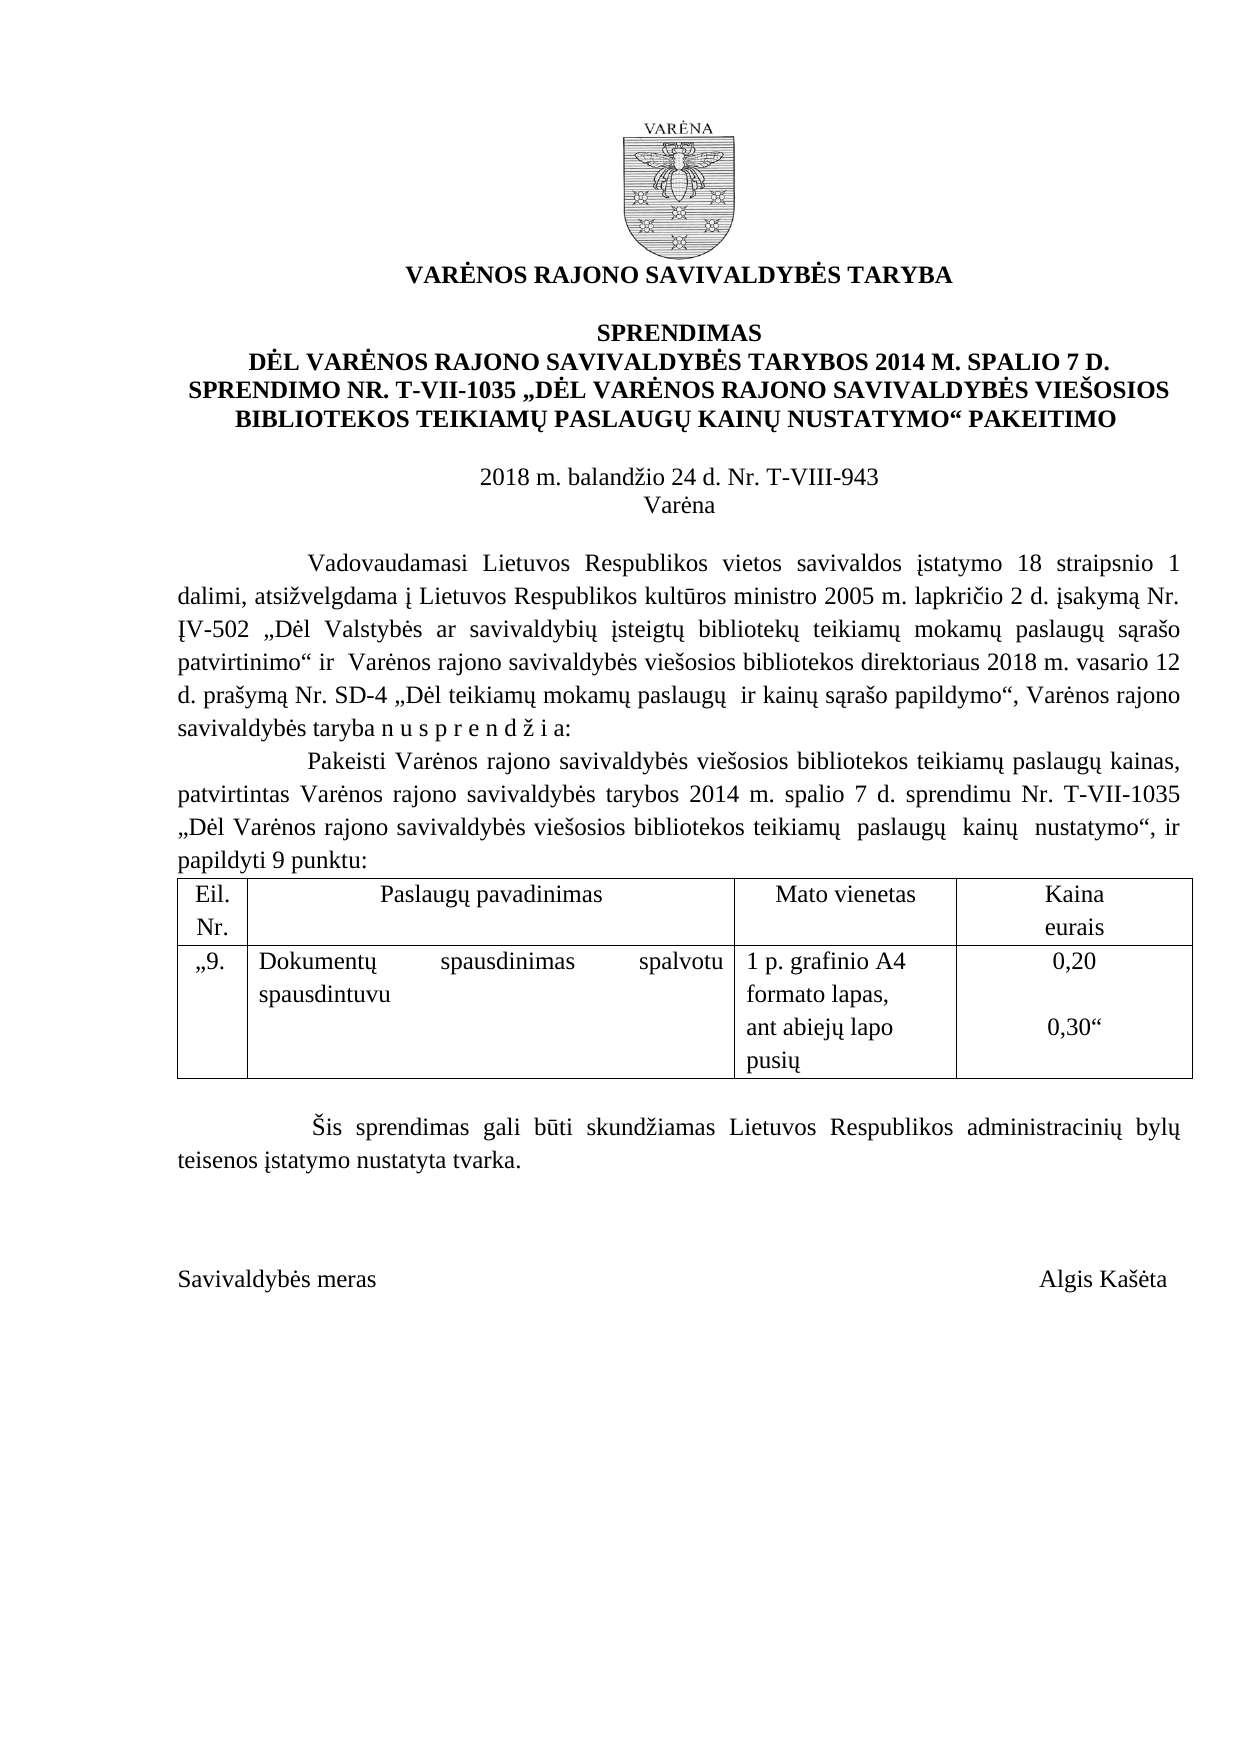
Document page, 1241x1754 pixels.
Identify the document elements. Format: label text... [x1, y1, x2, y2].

text DĖL VARĖNOS RAJONO SAVIVALDYBĖS TARYBOS 2014 M. SPALIO 7 D. SPRENDIMO NR. T-VII-1035 „DĖL VARĖNOS RAJONO SAVIVALDYBĖS VIEŠOSIOS BIBLIOTEKOS TEIKIAMŲ PASLAUGŲ KAINŲ NUSTATYMO“ PAKEITIMO [177, 347, 1181, 433]
text Pakeisti Varėnos rajono savivaldybės viešosios bibliotekos teikiamų paslaugų kainas, patvirtintas Varėnos rajono savivaldybės tarybos 2014 m. spalio 7 d. sprendimu Nr. T-VII-1035 „Dėl Varėnos rajono savivaldybės viešosios bibliotekos teikiamų paslaugų kainų nustatymo“, ir papildyti 9 punktu: [177, 746, 1181, 874]
table_header Kaina eurais [957, 879, 1192, 945]
text VARĖNOS RAJONO SAVIVALDYBĖS TARYBA [177, 260, 1181, 289]
table_cell Dokumentų spausdinimas spalvotu spausdintuvu [248, 946, 734, 1078]
table_cell 1 p. grafinio A4 formato lapas, ant abiejų lapo pusių [735, 946, 956, 1078]
text Vadovaudamasi Lietuvos Respublikos vietos savivaldos įstatymo 18 straipsnio 1 dalimi, atsižvelgdama į Lietuvos Respublikos kultūros ministro 2005 m. lapkričio 2 d. įsakymą Nr. ĮV-502 „Dėl Valstybės ar savivaldybių įsteigtų bibliotekų teikiamų mokamų paslaugų sąrašo patvirtinimo“ ir Varėnos rajono savivaldybės viešosios bibliotekos direktoriaus 2018 m. vasario 12 d. prašymą Nr. SD-4 „Dėl teikiamų mokamų paslaugų ir kainų sąrašo papildymo“, Varėnos rajono savivaldybės taryba n u s p r e n d ž i a: [177, 548, 1181, 742]
text Šis sprendimas gali būti skundžiamas Lietuvos Respublikos administracinių bylų teisenos įstatymo nustatyta tvarka. [177, 1112, 1181, 1174]
text Varėna [177, 490, 1181, 519]
text 2018 m. balandžio 24 d. Nr. T-VIII-943 [177, 462, 1181, 490]
text Savivaldybės meras Algis Kašėta [177, 1264, 1181, 1293]
table_cell „9. [178, 946, 247, 1078]
table_header Mato vienetas [735, 879, 956, 945]
table_header Paslaugų pavadinimas [248, 879, 734, 945]
text SPRENDIMAS [177, 318, 1181, 347]
table_cell 0,20 0,30“ [957, 946, 1192, 1078]
table_header Eil. Nr. [178, 879, 247, 945]
